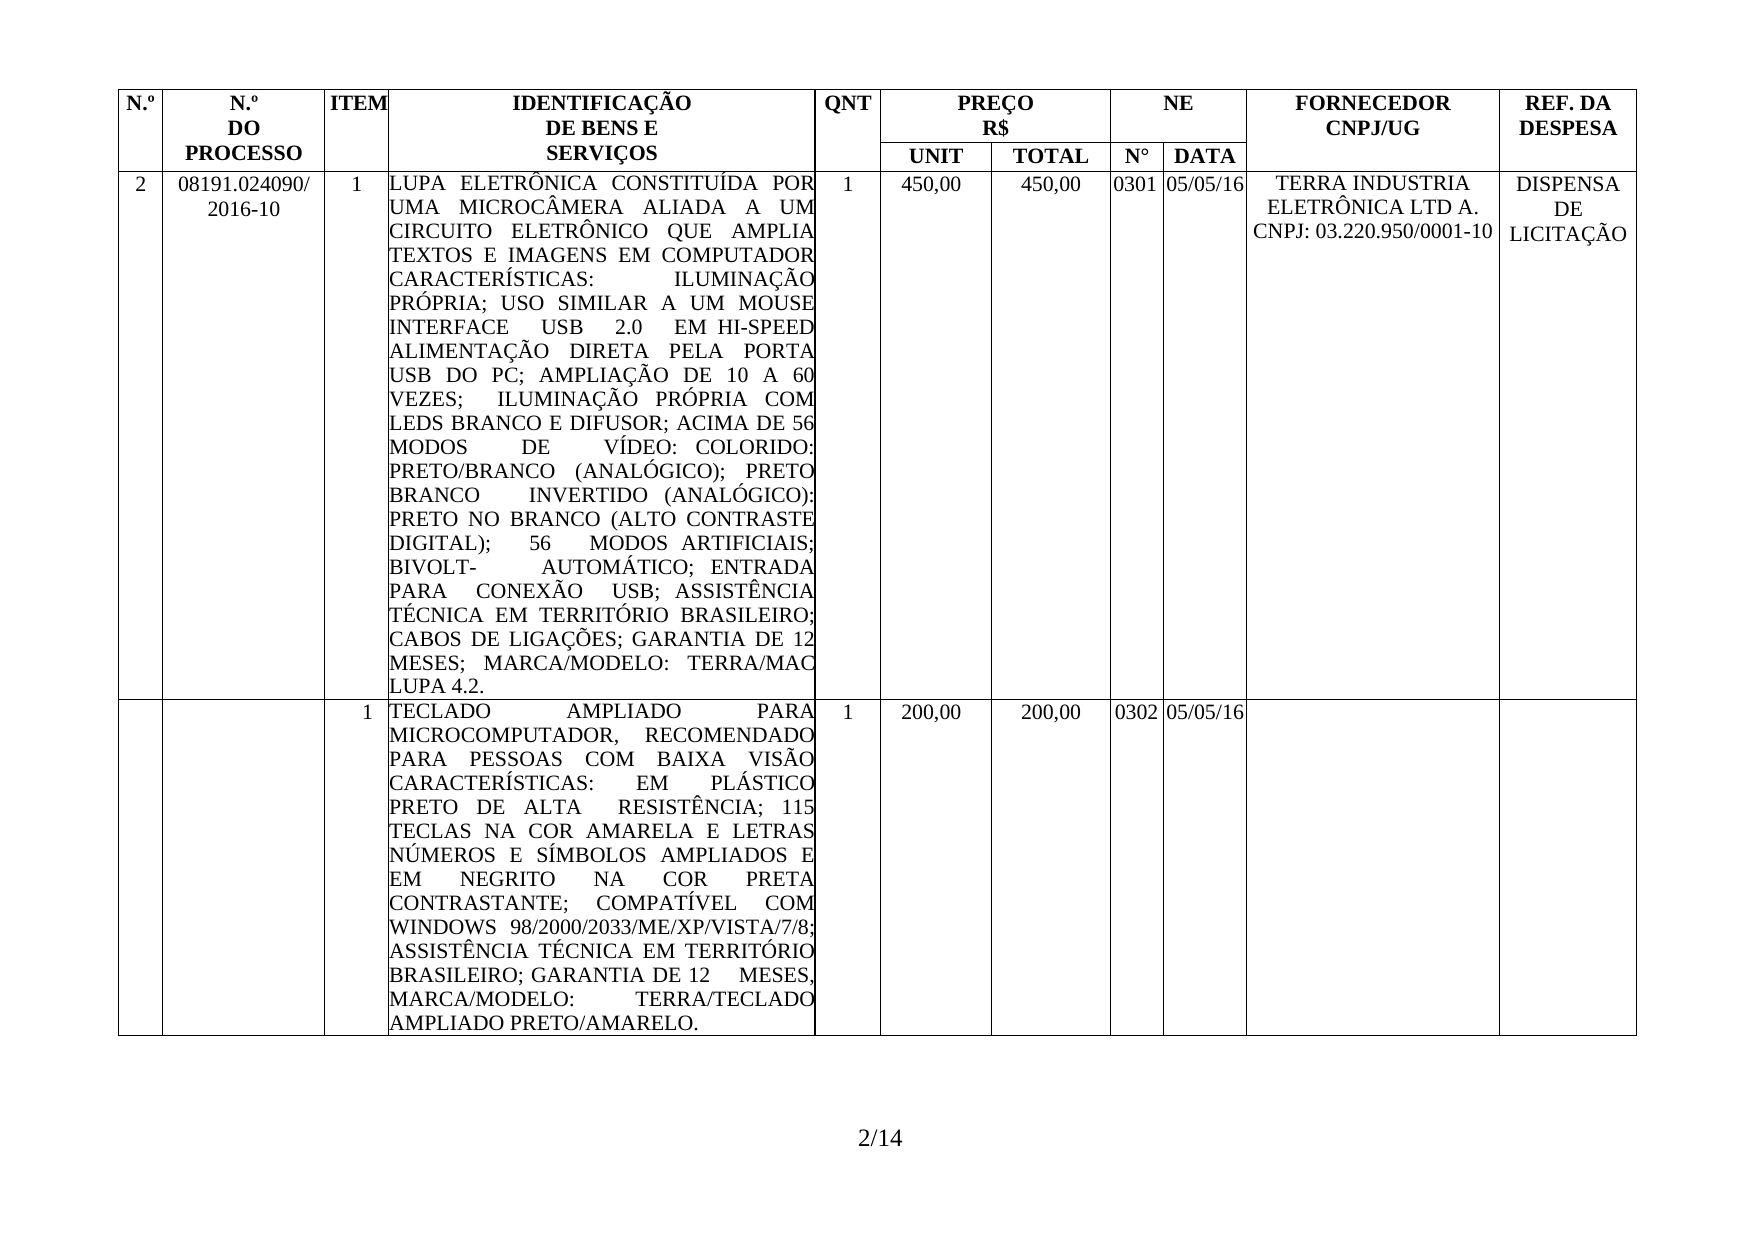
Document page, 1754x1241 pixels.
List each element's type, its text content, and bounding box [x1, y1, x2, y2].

table_cell TERRA INDUSTRIA ELETRÔNICA LTD A. CNPJ: 03.220.950/0001-10 [1247, 172, 1499, 699]
table_header QNT [816, 90, 880, 171]
table_cell 08191.024090/ 2016-10 [163, 172, 324, 699]
table_cell 05/05/16 [1164, 172, 1246, 699]
table_cell [163, 700, 324, 1035]
table_header N.º [119, 90, 162, 171]
table_cell 200,00 [992, 700, 1110, 1035]
table_cell LUPA ELETRÔNICA CONSTITUÍDA POR UMA MICROCÂMERA ALIADA A UM CIRCUITO ELETRÔNICO QUE AMPLIA TEXTOS E IMAGENS EM COMPUTADOR CARACTERÍSTICAS: ILUMINAÇÃO PRÓPRIA; USO SIMILAR A UM MOUSE INTERFACE USB 2.0 EM HI-SPEED ALIMENTAÇÃO DIRETA PELA PORTA USB DO PC; AMPLIAÇÃO DE 10 A 60 VEZES; ILUMINAÇÃO PRÓPRIA COM LEDS BRANCO E DIFUSOR; ACIMA DE 56 MODOS DE VÍDEO: COLORIDO: PRETO/BRANCO (ANALÓGICO); PRETO BRANCO INVERTIDO (ANALÓGICO): PRETO NO BRANCO (ALTO CONTRASTE DIGITAL); 56 MODOS ARTIFICIAIS; BIVOLT- AUTOMÁTICO; ENTRADA PARA CONEXÃO USB; ASSISTÊNCIA TÉCNICA EM TERRITÓRIO BRASILEIRO; CABOS DE LIGAÇÕES; GARANTIA DE 12 MESES; MARCA/MODELO: TERRA/MAC LUPA 4.2. [389, 172, 814, 699]
table_cell 450,00 [881, 172, 991, 699]
table_cell 1 [325, 700, 388, 1035]
table_cell 1 [816, 700, 880, 1035]
table_cell TOTAL [992, 143, 1110, 171]
table_header REF. DA DESPESA [1500, 90, 1636, 171]
table_cell 450,00 [992, 172, 1110, 699]
table_cell DISPENSA DE LICITAÇÃO [1500, 172, 1636, 699]
table_cell [1247, 700, 1499, 1035]
table_cell N° [1111, 143, 1163, 171]
table_cell 1 [325, 172, 388, 699]
table_header FORNECEDOR CNPJ/UG [1247, 90, 1499, 171]
table_cell 2 [119, 172, 162, 699]
table_cell [1500, 700, 1636, 1035]
table_cell 0302 [1111, 700, 1163, 1035]
table_header NE [1111, 90, 1246, 142]
table_cell 1 [816, 172, 880, 699]
table_cell 0301 [1111, 172, 1163, 699]
table_cell DATA [1164, 143, 1246, 171]
table_header N.º DO PROCESSO [163, 90, 324, 171]
table_header IDENTIFICAÇÃO DE BENS E SERVIÇOS [389, 90, 814, 171]
table_cell 05/05/16 [1164, 700, 1246, 1035]
table_cell [119, 700, 162, 1035]
table_header PREÇO R$ [881, 90, 1110, 142]
table_cell UNIT [881, 143, 991, 171]
table_cell 200,00 [881, 700, 991, 1035]
table_header ITEM [325, 90, 388, 171]
table_cell TECLADO AMPLIADO PARA MICROCOMPUTADOR, RECOMENDADO PARA PESSOAS COM BAIXA VISÃO CARACTERÍSTICAS: EM PLÁSTICO PRETO DE ALTA RESISTÊNCIA; 115 TECLAS NA COR AMARELA E LETRAS NÚMEROS E SÍMBOLOS AMPLIADOS E EM NEGRITO NA COR PRETA CONTRASTANTE; COMPATÍVEL COM WINDOWS 98/2000/2033/ME/XP/VISTA/7/8; ASSISTÊNCIA TÉCNICA EM TERRITÓRIO BRASILEIRO; GARANTIA DE 12 MESES, MARCA/MODELO: TERRA/TECLADO AMPLIADO PRETO/AMARELO. [389, 700, 814, 1035]
